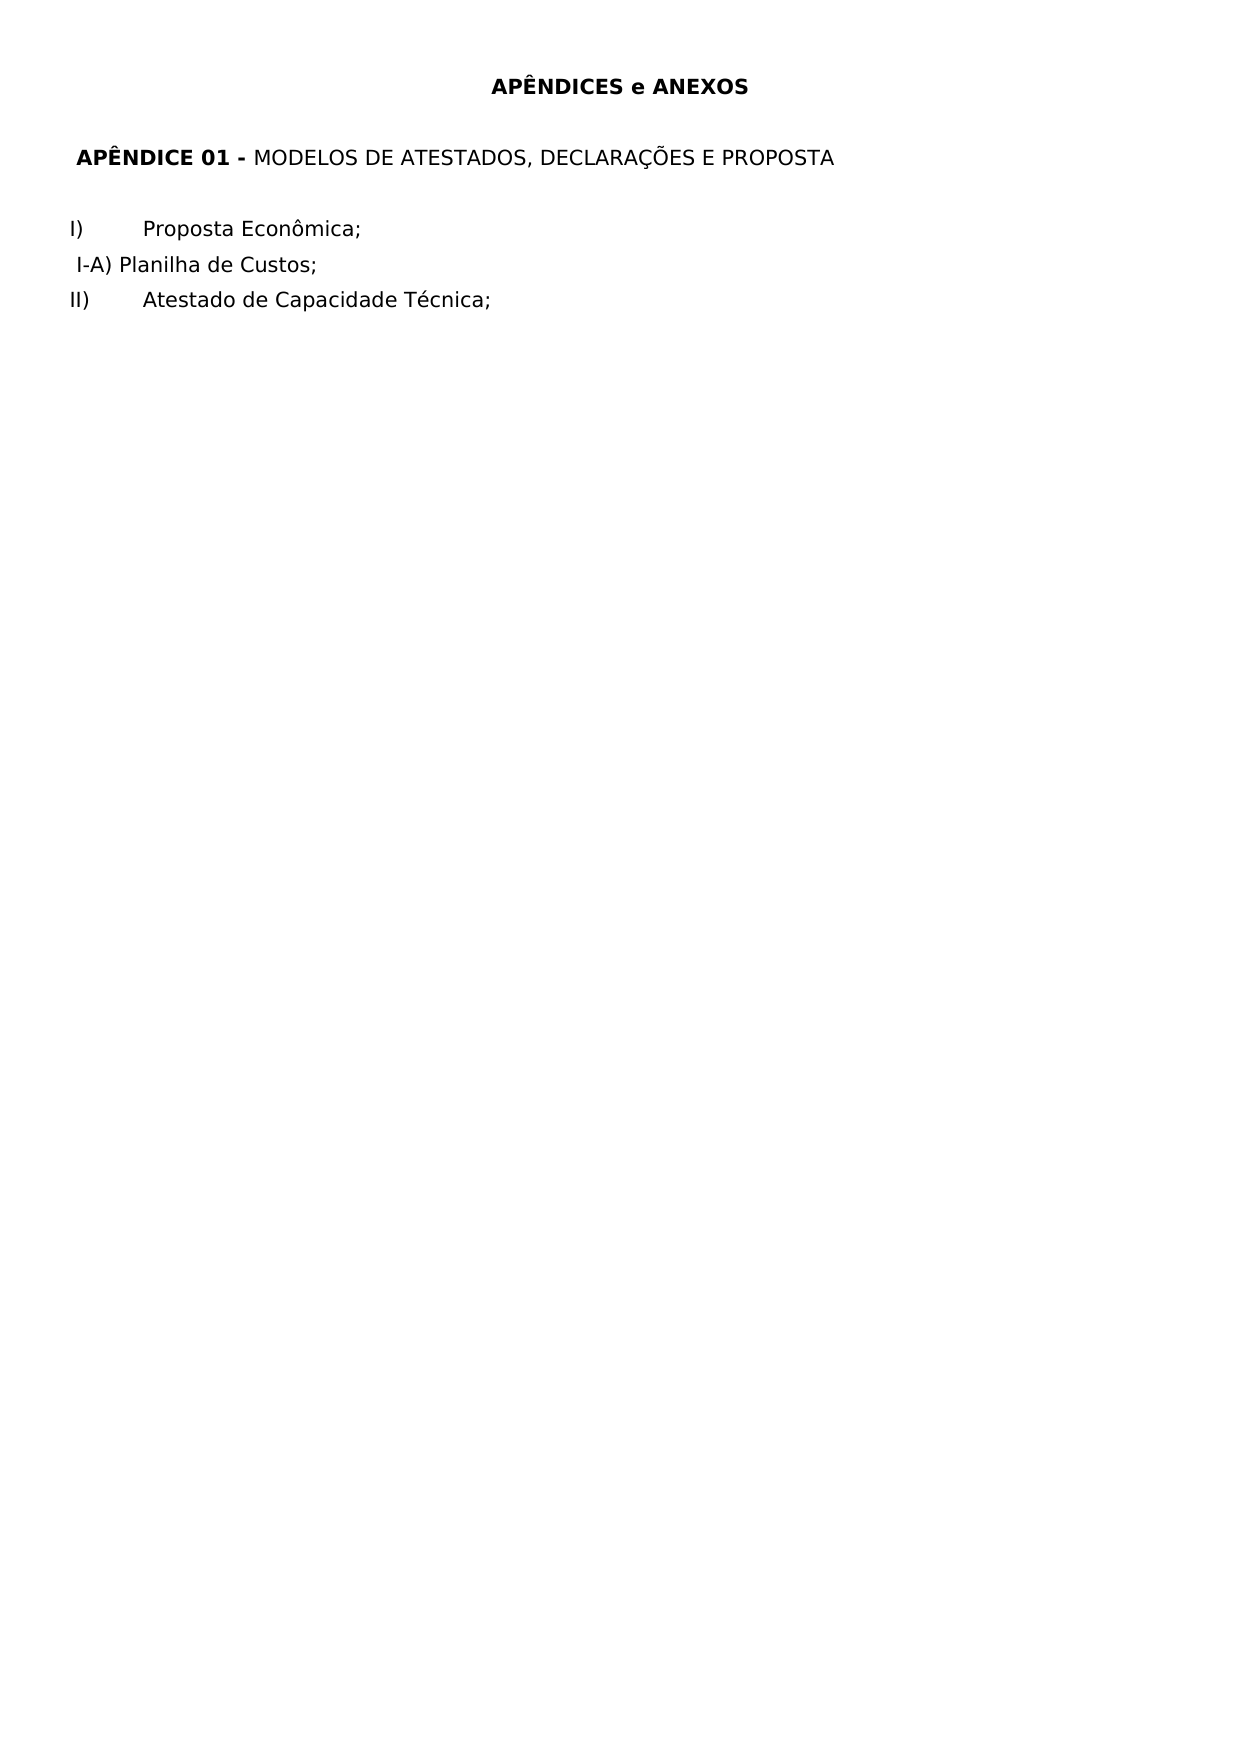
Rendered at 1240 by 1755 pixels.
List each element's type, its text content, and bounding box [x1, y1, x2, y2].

list Proposta Econômica; [69, 217, 1175, 242]
subtitle APÊNDICES e ANEXOS [81, 75, 1159, 99]
text I-A) Planilha de Custos; [76, 253, 1175, 277]
list Atestado de Capacidade Técnica; [69, 288, 1175, 312]
text APÊNDICE 01 - MODELOS DE ATESTADOS, DECLARAÇÕES E PROPOSTA [76, 146, 1175, 171]
